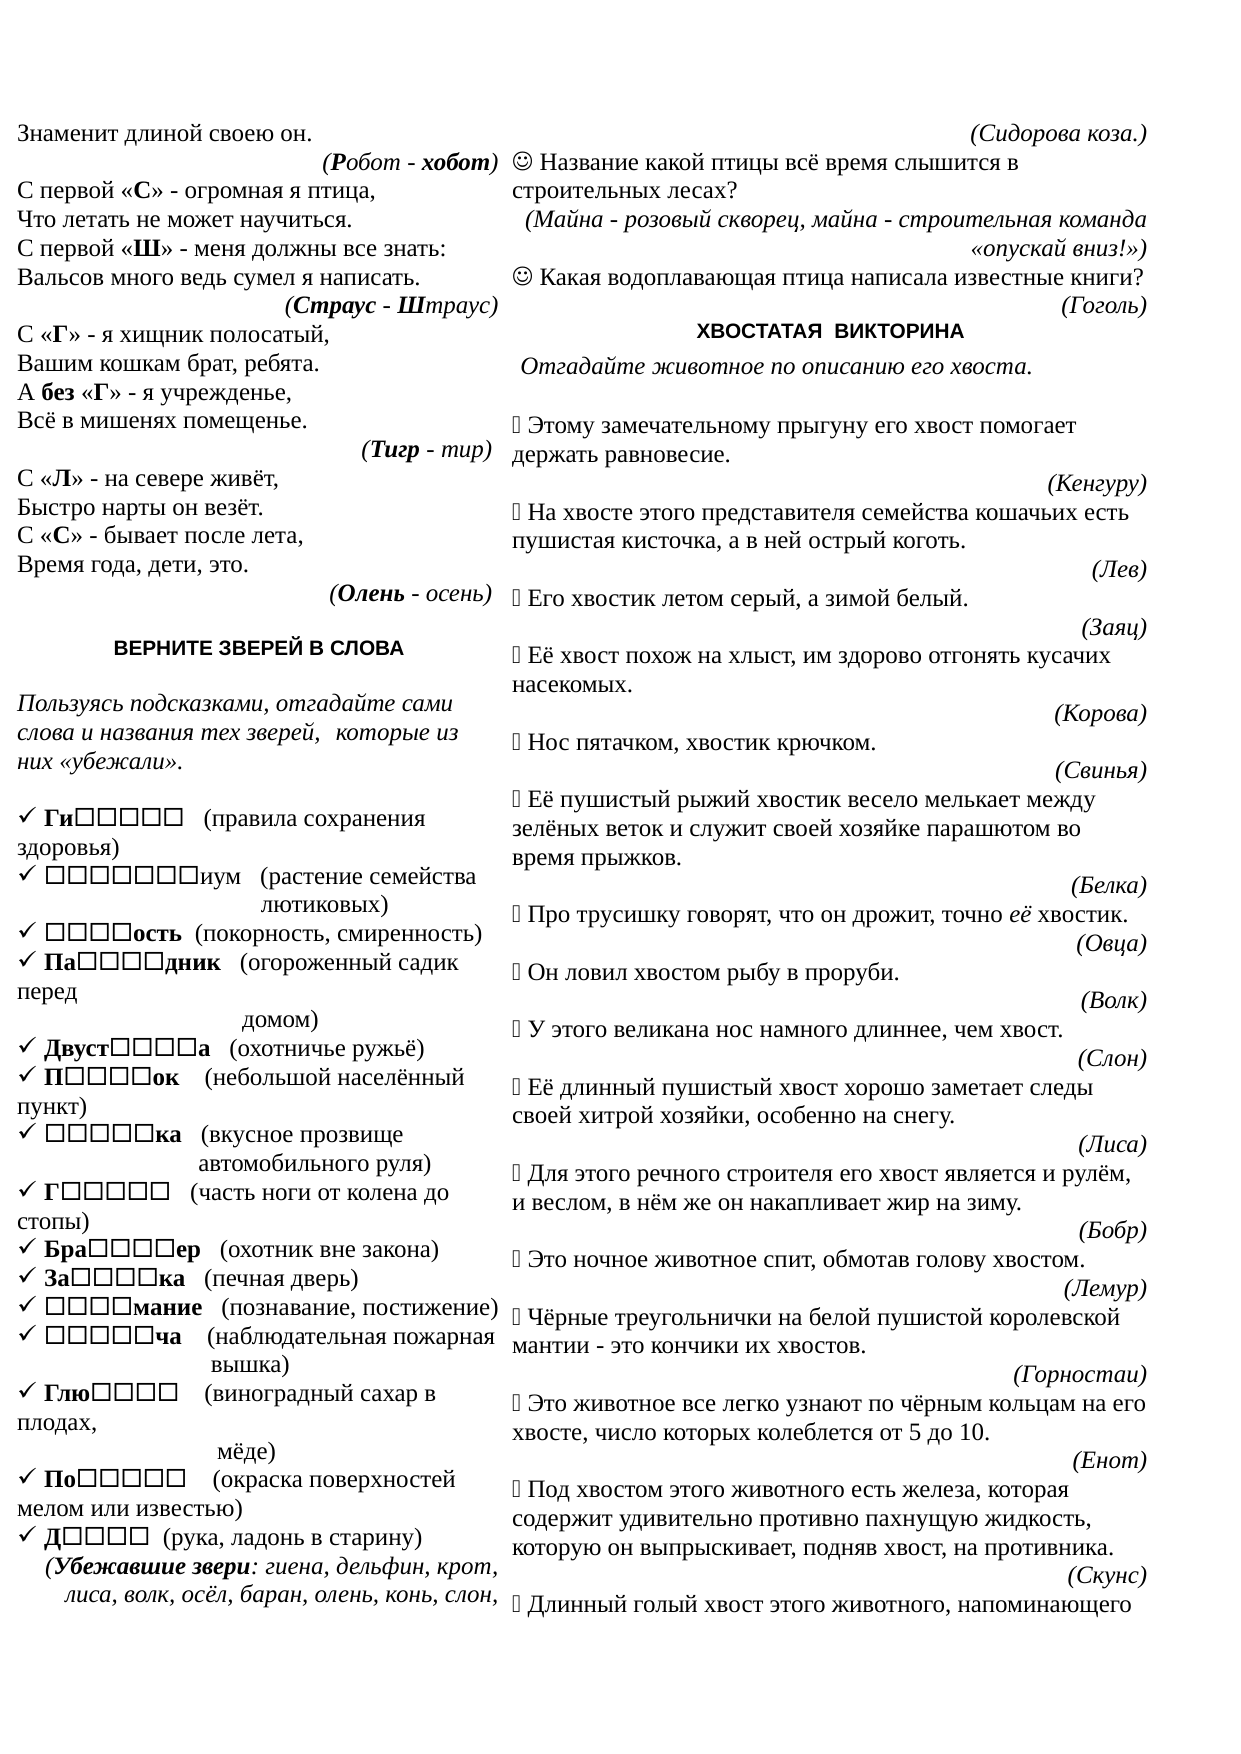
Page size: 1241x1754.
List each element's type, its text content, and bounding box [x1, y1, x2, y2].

table_header Знаменит длиной своею он. (Робот - хобот) С первой «С» - огромная я птица, Что летать не может научиться. С первой «Ш» - меня должны все знать: Вальсов много ведь сумел я написать. (Страус - Штраус) C «Г» - я хищник полосатый, Вашим кошкам брат, ребята. А без «Г» - я учрежденье, Всё в мишенях помещенье. (Тигр - тир) С «Л» - на севере живёт, Быстро нарты он везёт. С «С» - бывает после лета, Время года, дети, это. (Олень - осень) ВЕРНИТЕ ЗВЕРЕЙ В СЛОВА Пользуясь подсказками, отгадайте сами слова и названия тех зверей, которые из них «убежали».  Ги (правила сохранения здоровья)  иум (растение семейства лютиковых)  ость (покорность, смиренность)  Падник (огороженный садик перед домом)  Двуста (охотничье ружьё)  Пок (небольшой населённый пункт)  ка (вкусное прозвище автомобильного руля)  Г (часть ноги от колена до стопы)  Браер (охотник вне закона)  Зака (печная дверь)  мание (познавание, постижение)  ча (наблюдательная пожарная вышка)  Глю (виноградный сахар в плодах, мёде)  По (окраска поверхностей мелом или известью)  Д (рука, ладонь в старину) (Убежавшие звери: гиена, дельфин, крот, лиса, волк, осёл, баран, олень, конь, слон, [6, 118, 512, 1618]
table_header (Сидорова коза.)  Название какой птицы всё время слышится в строительных лесах? (Майна - розовый скворец, майна - строительная команда «опускай вниз!»)  Какая водоплавающая птица написала известные книги? (Гоголь) ХВОСТАТАЯ ВИКТОРИНА Отгадайте животное по описанию его хвоста.  Этому замечательному прыгуну его хвост помогает держать равновесие. (Кенгуру)  На хвосте этого представителя семейства кошачьих есть пушистая кисточка, а в ней острый коготь. (Лев)  Его хвостик летом серый, а зимой белый. (Заяц)  Её хвост похож на хлыст, им здорово отгонять кусачих насекомых. (Корова)  Нос пятачком, хвостик крючком. (Свинья)  Её пушистый рыжий хвостик весело мелькает между зелёных веток и служит своей хозяйке парашютом во время прыжков. (Белка)  Про трусишку говорят, что он дрожит, точно её хвостик. (Овца)  Он ловил хвостом рыбу в проруби. (Волк)  У этого великана нос намного длиннее, чем хвост. (Слон)  Её длинный пушистый хвост хорошо заметает следы своей хитрой хозяйки, особенно на снегу. (Лиса)  Для этого речного строителя его хвост является и рулём, и веслом, в нём же он накапливает жир на зиму. (Бобр)  Это ночное животное спит, обмотав голову хвостом. (Лемур)  Чёрные треугольнички на белой пушистой королевской мантии - это кончики их хвостов. (Горностаи)  Это животное все легко узнают по чёрным кольцам на его хвосте, число которых колеблется от 5 до 10. (Енот)  Под хвостом этого животного есть железа, которая содержит удивительно противно пахнущую жидкость, которую он выпрыскивает, подняв хвост, на противника. (Скунс)  Длинный голый хвост этого животного, напоминающего [512, 118, 1149, 1618]
